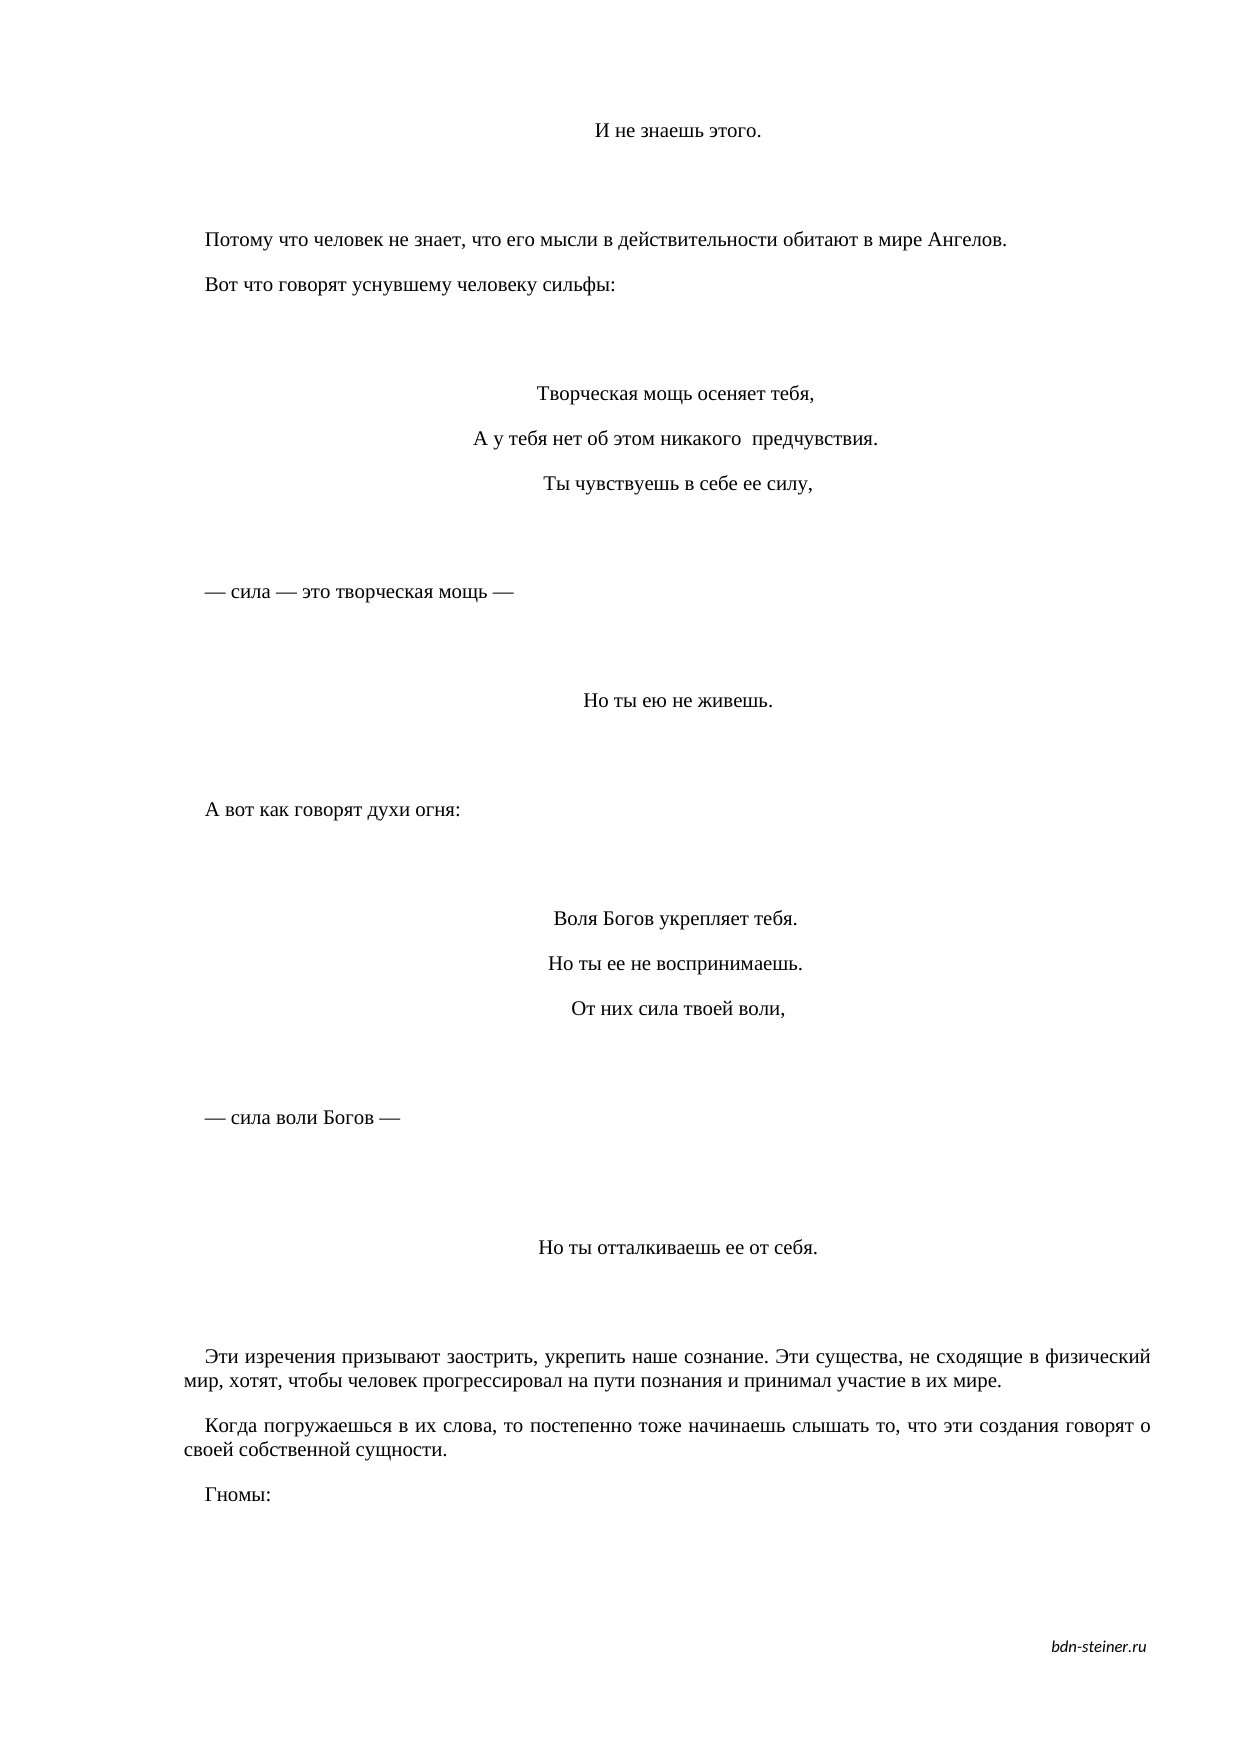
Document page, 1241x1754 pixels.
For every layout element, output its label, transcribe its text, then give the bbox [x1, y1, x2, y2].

text И не знаешь этого. [184, 118, 1152, 142]
text Воля Богов укрепляет тебя. [184, 906, 1152, 930]
text Но ты отталкиваешь ее от себя. [184, 1235, 1152, 1259]
text Когда погружаешься в их слова, то постепенно тоже начинаешь слышать то, что эти создания говорят о своей собственной сущности. [184, 1413, 1152, 1461]
text Творческая мощь осеняет тебя, [184, 381, 1152, 405]
text Эти изречения призывают заострить, укрепить наше сознание. Эти существа, не сходящие в физический мир, хотят, чтобы человек прогрессировал на пути познания и принимал участие в их мире. [184, 1344, 1152, 1392]
text Вот что говорят уснувшему человеку сильфы: [184, 272, 1152, 296]
text От них сила твоей воли, [184, 996, 1152, 1020]
text Но ты ее не воспринимаешь. [184, 951, 1152, 975]
text А у тебя нет об этом никакого предчувствия. [184, 426, 1152, 450]
text А вот как говорят духи огня: [184, 797, 1152, 821]
text Но ты ею не живешь. [184, 688, 1152, 712]
text Гномы: [184, 1482, 1152, 1506]
text Ты чувствуешь в себе ее силу, [184, 471, 1152, 494]
text Потому что человек не знает, что его мысли в действительности обитают в мире Ангелов. [184, 227, 1152, 251]
text — сила воли Богов — [184, 1104, 1152, 1129]
text — сила — это творческая мощь — [184, 579, 1152, 603]
